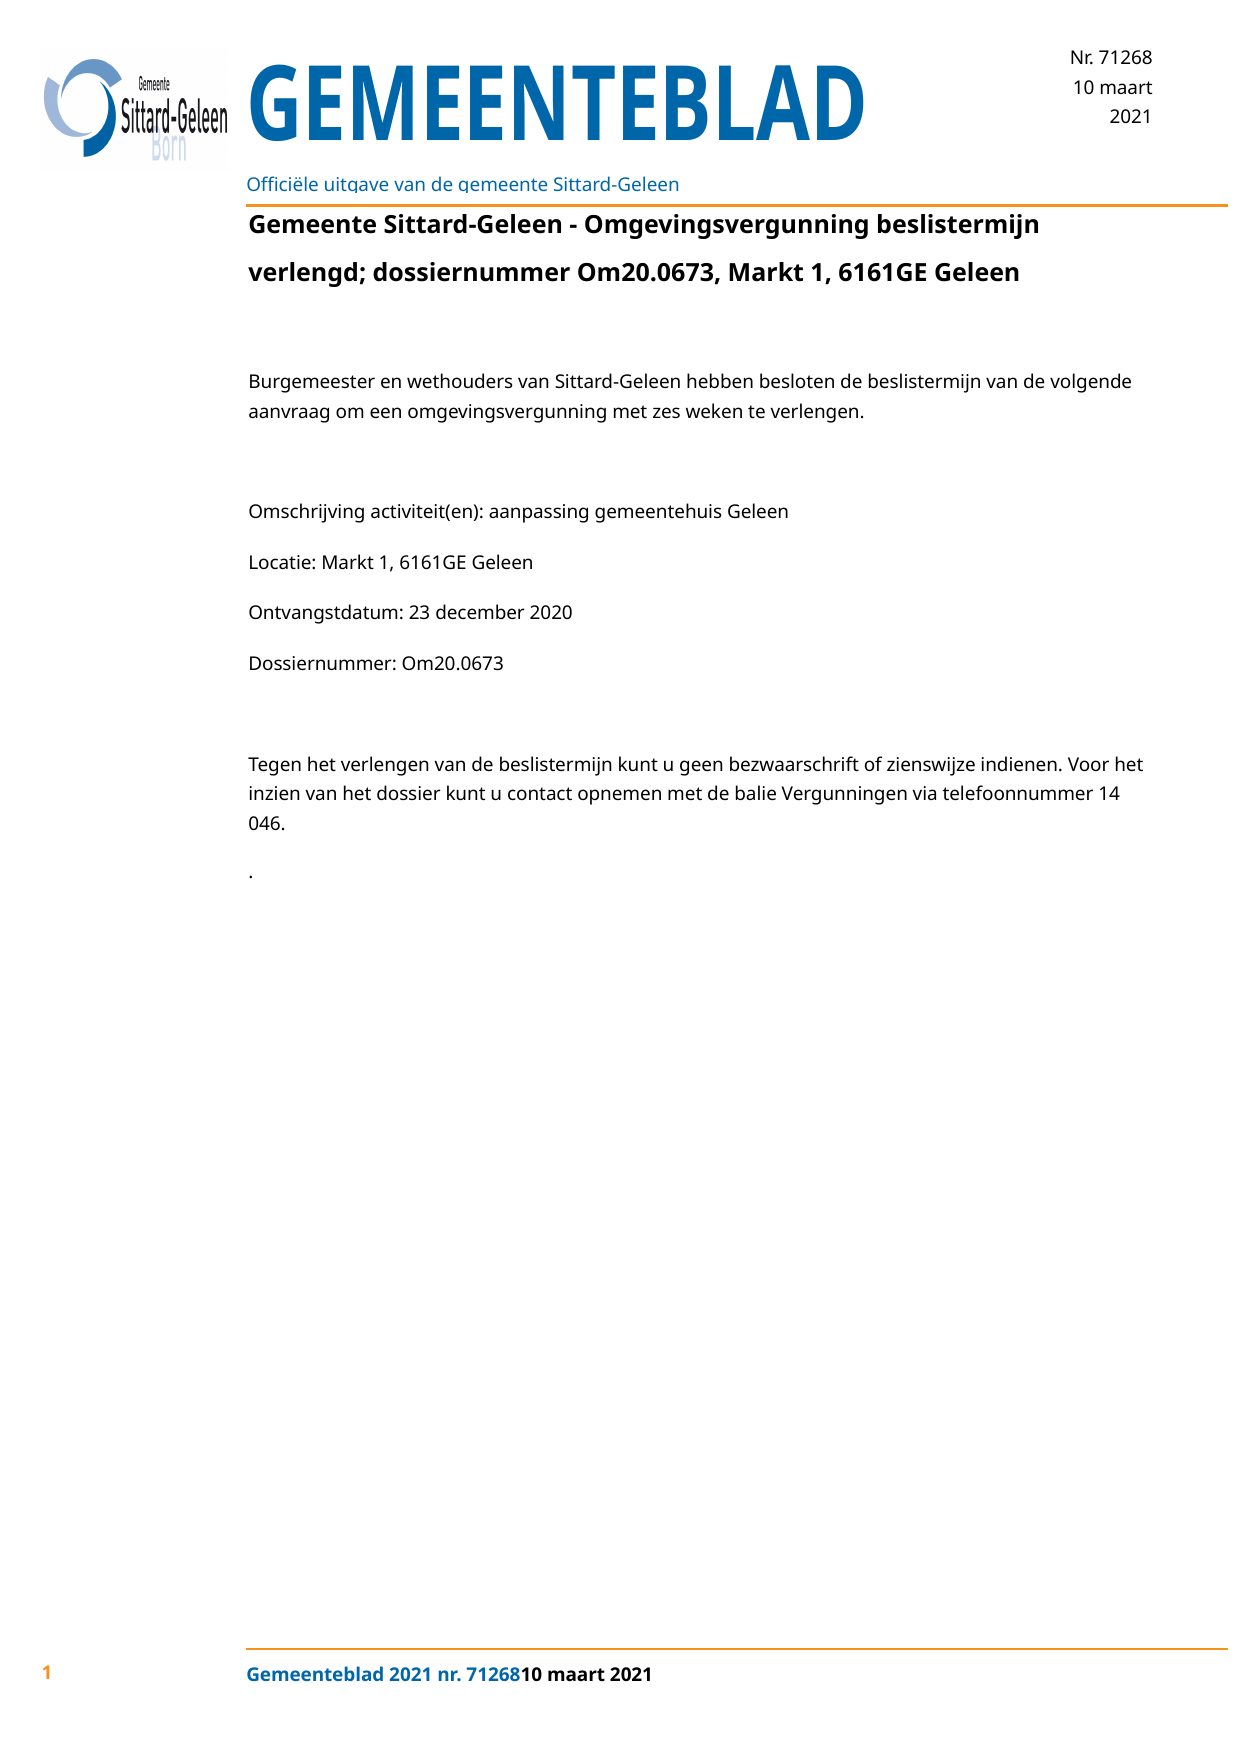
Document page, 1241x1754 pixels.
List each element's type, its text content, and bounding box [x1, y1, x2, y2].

text Omschrijving activiteit(en): aanpassing gemeentehuis Geleen [248, 499, 1152, 524]
text Dossiernummer: Om20.0673 [248, 650, 1152, 676]
text Gemeente Sittard-Geleen - Omgevingsvergunning beslistermijn verlengd; dossiernummer Om20.0673, Markt 1, 6161GE Geleen [248, 207, 1152, 288]
text Locatie: Markt 1, 6161GE Geleen [248, 549, 1152, 575]
picture [41, 47, 231, 172]
text Ontvangstdatum: 23 december 2020 [248, 599, 1152, 625]
text Tegen het verlengen van de beslistermijn kunt u geen bezwaarschrift of zienswijze indienen. Voor het inzien van het dossier kunt u contact opnemen met de balie Vergunningen via telefoonnummer 14 046. [248, 751, 1152, 836]
text Burgemeester en wethouders van Sittard-Geleen hebben besloten de beslistermijn van de volgende aanvraag om een omgevingsvergunning met zes weken te verlengen. [248, 368, 1152, 424]
text . [248, 858, 1152, 883]
